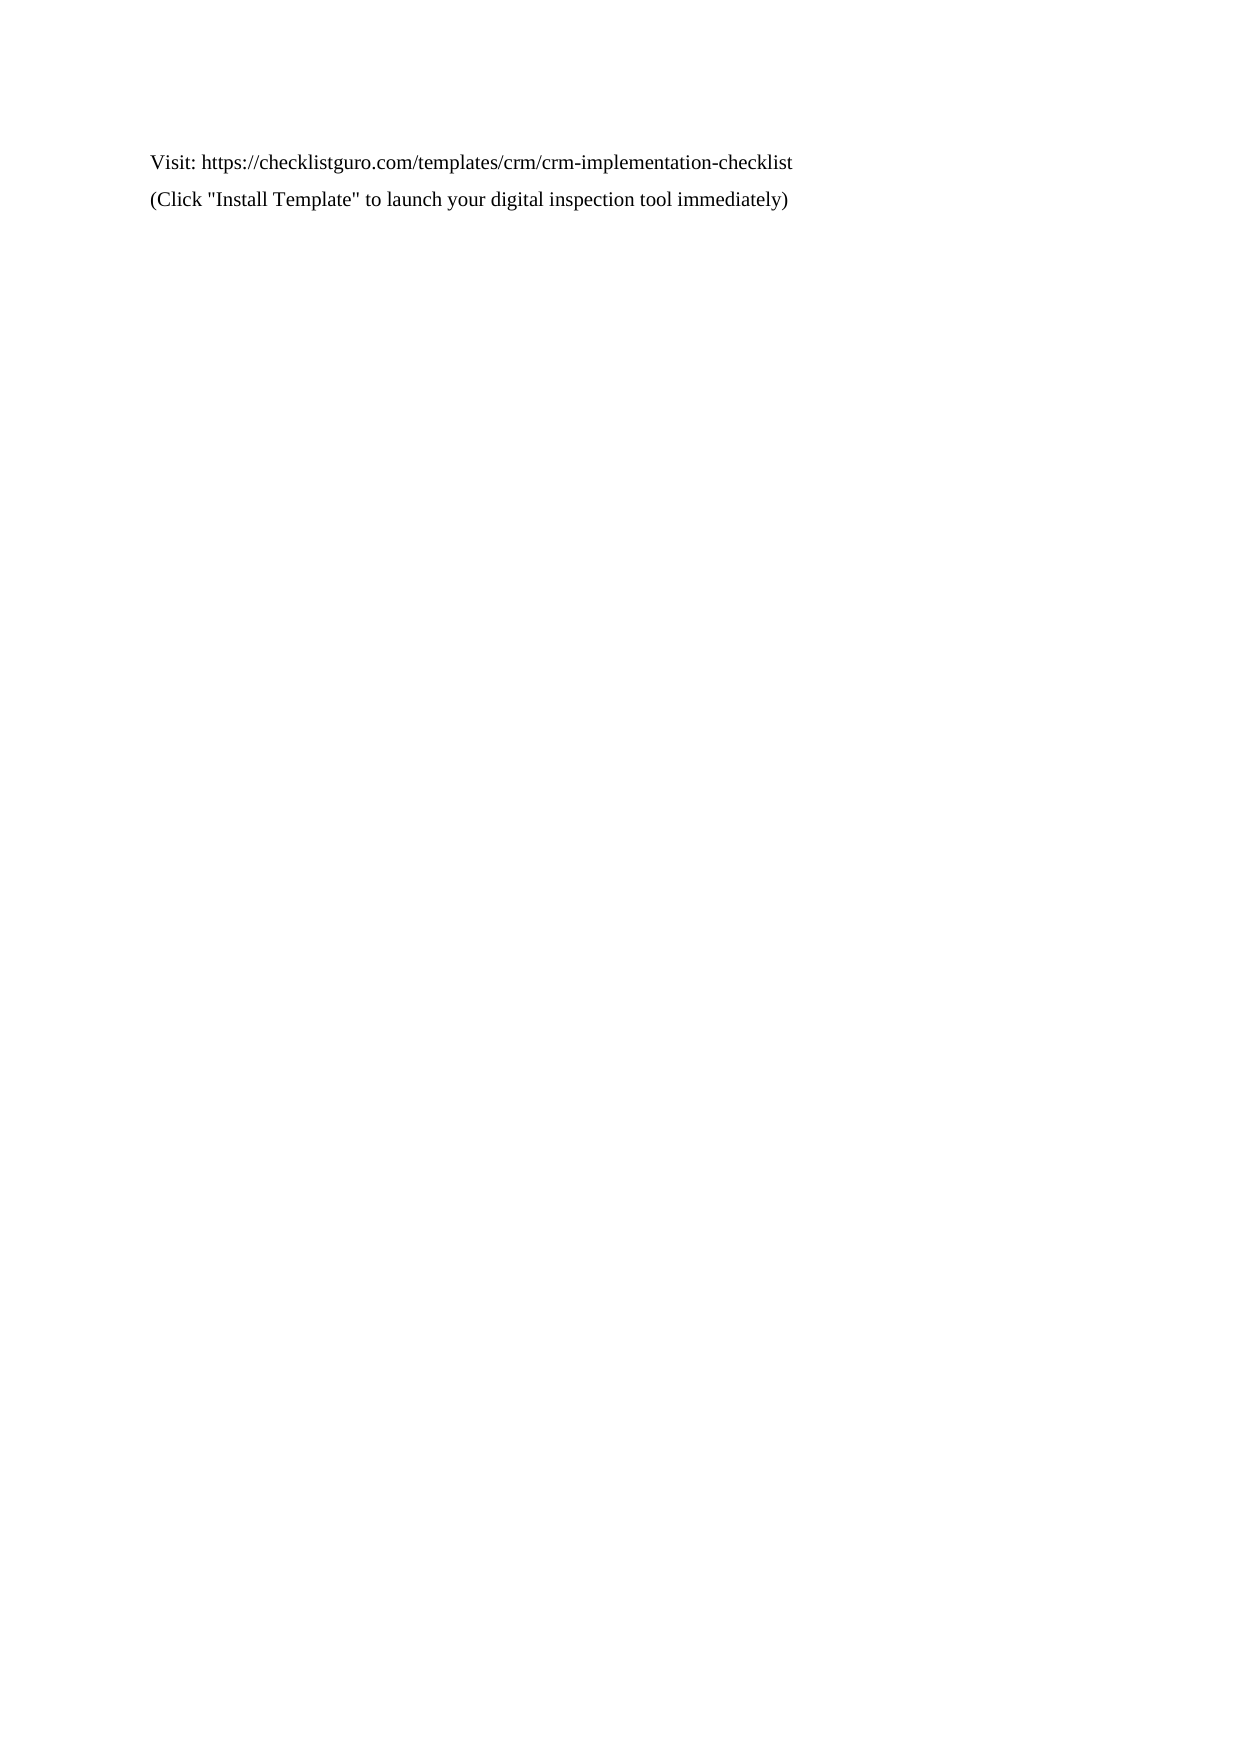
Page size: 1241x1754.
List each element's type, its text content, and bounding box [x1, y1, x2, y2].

text (Click "Install Template" to launch your digital inspection tool immediately) [150, 187, 1090, 211]
text Visit: https://checklistguro.com/templates/crm/crm-implementation-checklist [150, 150, 1090, 174]
